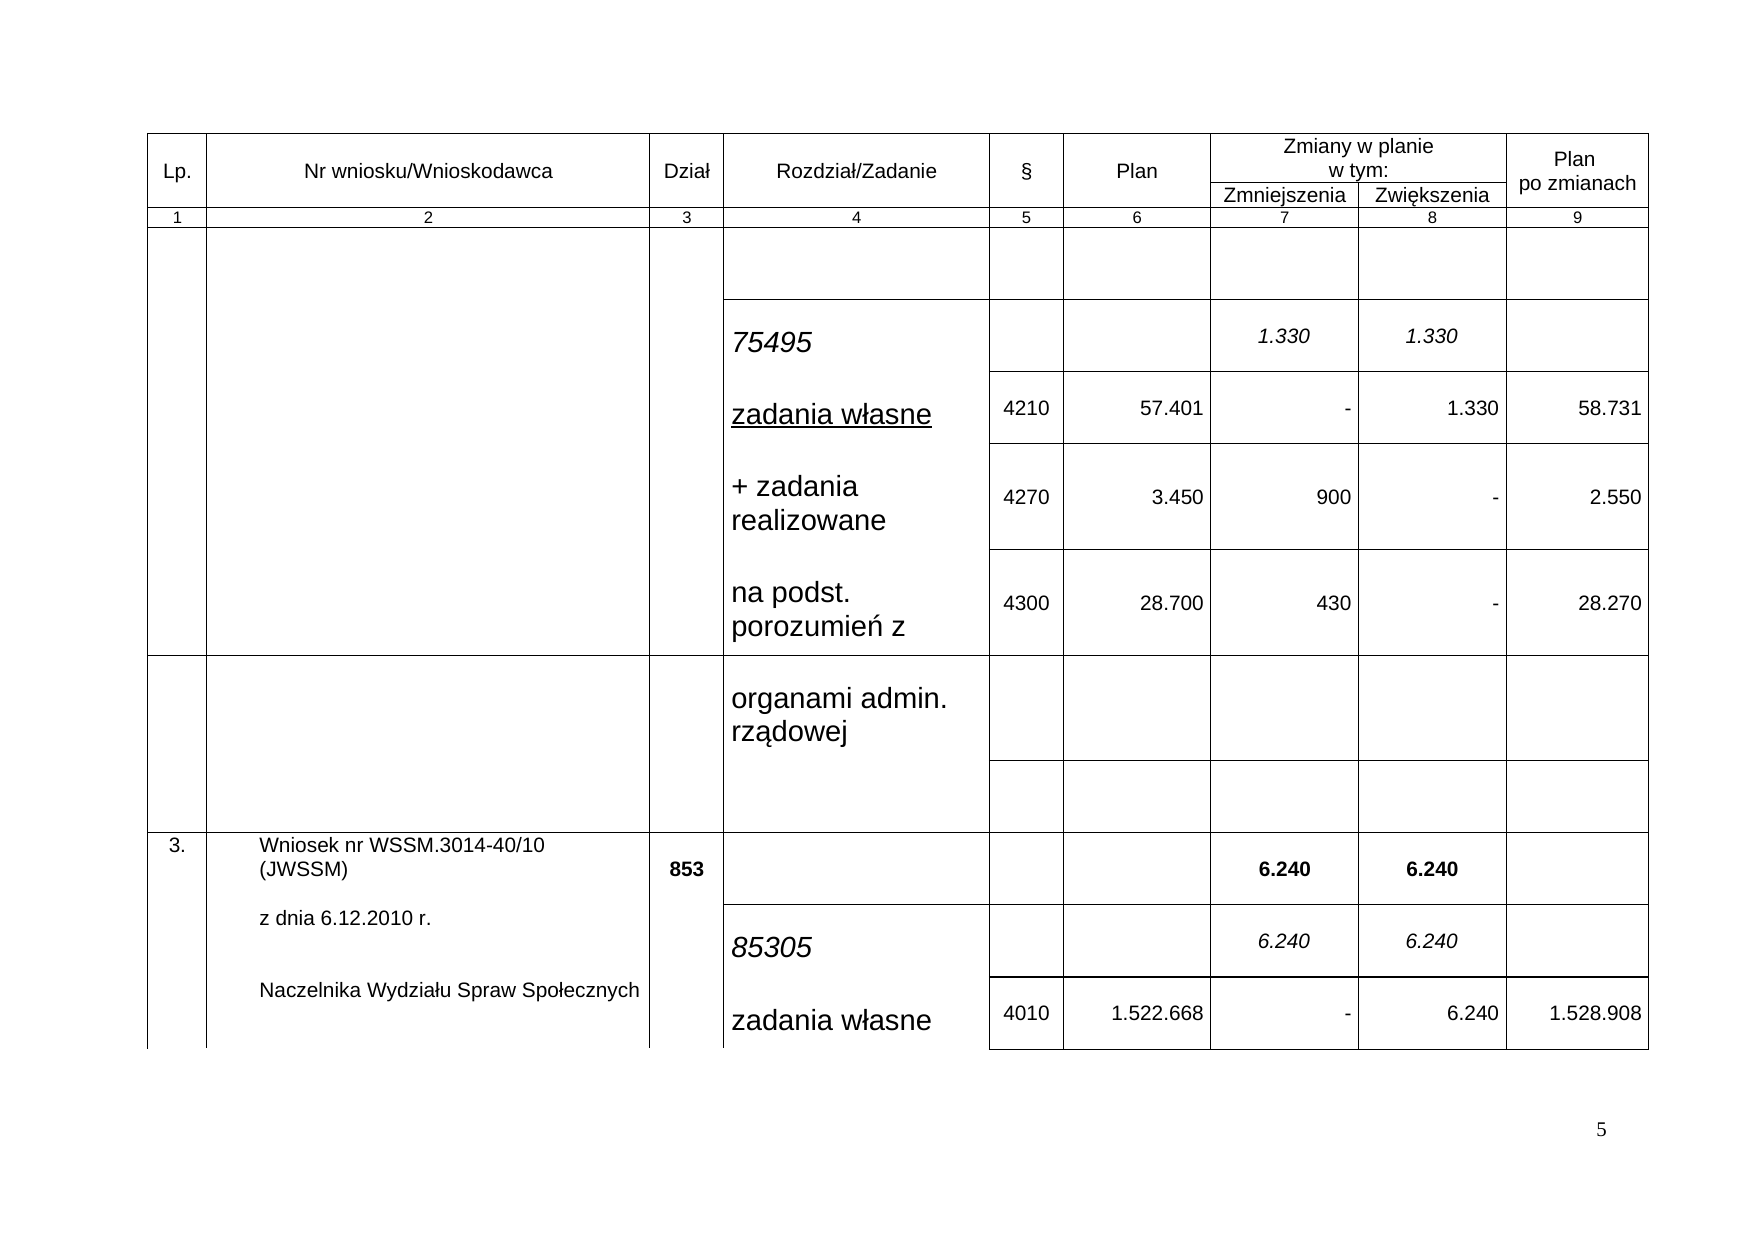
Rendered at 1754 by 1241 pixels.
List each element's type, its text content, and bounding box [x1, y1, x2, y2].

table_cell [1064, 905, 1210, 976]
table_cell - [1359, 444, 1506, 549]
table_cell [148, 228, 206, 299]
table_cell 6.240 [1211, 833, 1358, 904]
table_cell [1359, 761, 1506, 832]
table_cell 75495 [724, 300, 989, 371]
table_cell [207, 549, 649, 654]
table_cell [1211, 228, 1358, 299]
table_cell 28.700 [1064, 550, 1210, 654]
table_cell [148, 656, 206, 760]
table_cell [1064, 761, 1210, 832]
table_cell [1064, 833, 1210, 904]
table_cell [650, 904, 723, 976]
table_cell [650, 228, 723, 299]
table_cell [990, 761, 1063, 832]
table_cell [1507, 833, 1648, 904]
table_cell 430 [1211, 550, 1358, 654]
table_cell [1507, 905, 1648, 976]
table_header Rozdział/Zadanie [724, 134, 989, 207]
table_cell [148, 549, 206, 654]
table_cell [148, 371, 206, 443]
table_cell 2.550 [1507, 444, 1648, 549]
table_cell [650, 443, 723, 549]
table_cell 1.522.668 [1064, 978, 1210, 1048]
table_cell [1064, 656, 1210, 760]
table_header Lp. [148, 134, 206, 207]
table_cell [207, 760, 649, 832]
table_header § [990, 134, 1063, 207]
table_cell z dnia 6.12.2010 r. [207, 904, 649, 976]
table_cell [724, 228, 989, 299]
table_cell 3 [650, 208, 723, 227]
table_cell [1064, 228, 1210, 299]
table_cell [1507, 761, 1648, 832]
table_cell [207, 656, 649, 760]
table_cell [650, 760, 723, 832]
table_cell na podst. porozumień z [724, 549, 989, 654]
table_cell 9 [1507, 208, 1648, 227]
table_cell Zmniejszenia [1211, 183, 1358, 207]
table_cell 3.450 [1064, 444, 1210, 549]
table_cell Zwiększenia [1359, 183, 1506, 207]
table_cell [724, 833, 989, 904]
table_cell - [1211, 372, 1358, 443]
table_cell 1.528.908 [1507, 978, 1648, 1048]
table_cell [207, 371, 649, 443]
table_cell 900 [1211, 444, 1358, 549]
table_cell [650, 299, 723, 371]
table_cell Wniosek nr WSSM.3014-40/10 (JWSSM) [207, 833, 649, 904]
table_cell [990, 300, 1063, 371]
table_cell 4010 [990, 978, 1063, 1048]
table_cell [1064, 300, 1210, 371]
table_cell [1211, 656, 1358, 760]
table_cell [990, 228, 1063, 299]
table_cell [1507, 228, 1648, 299]
table_cell 853 [650, 833, 723, 904]
table_cell 57.401 [1064, 372, 1210, 443]
table_cell [207, 443, 649, 549]
table_cell 2 [207, 208, 649, 227]
table_cell 4270 [990, 444, 1063, 549]
table_cell [207, 299, 649, 371]
table_cell 4 [724, 208, 989, 227]
table_cell [650, 656, 723, 760]
table_cell 58.731 [1507, 372, 1648, 443]
table_header Plan [1064, 134, 1210, 207]
table_cell - [1359, 550, 1506, 654]
table_cell 28.270 [1507, 550, 1648, 654]
table_cell [207, 228, 649, 299]
table_cell [724, 760, 989, 832]
table_cell Naczelnika Wydziału Spraw Społecznych [207, 976, 649, 1048]
table_cell 4300 [990, 550, 1063, 654]
table_cell 6.240 [1359, 905, 1506, 976]
table_header Dział [650, 134, 723, 207]
table_cell 1.330 [1359, 372, 1506, 443]
table_cell [1507, 300, 1648, 371]
table_cell - [1211, 978, 1358, 1048]
table_cell 1.330 [1359, 300, 1506, 371]
table_cell 1.330 [1211, 300, 1358, 371]
table_cell [990, 905, 1063, 976]
table_header Zmiany w planie w tym: [1211, 134, 1506, 182]
table_cell 3. [148, 833, 206, 904]
table_cell 4210 [990, 372, 1063, 443]
table_cell 8 [1359, 208, 1506, 227]
table_cell [148, 760, 206, 832]
table_cell [990, 833, 1063, 904]
table_cell [650, 549, 723, 654]
table_cell [148, 976, 206, 1048]
table_cell 6 [1064, 208, 1210, 227]
table_cell 85305 [724, 905, 989, 976]
table_cell [650, 371, 723, 443]
table_cell [650, 976, 723, 1048]
table_cell [1211, 761, 1358, 832]
table_cell 6.240 [1211, 905, 1358, 976]
table_header Plan po zmianach [1507, 134, 1648, 207]
table_cell [148, 443, 206, 549]
table_cell 1 [148, 208, 206, 227]
table_cell [148, 904, 206, 976]
table_cell organami admin. rządowej [724, 656, 989, 760]
table_cell [1359, 656, 1506, 760]
table_cell 7 [1211, 208, 1358, 227]
table_cell 6.240 [1359, 833, 1506, 904]
table_cell 6.240 [1359, 978, 1506, 1048]
table_cell [990, 656, 1063, 760]
table_cell zadania własne [724, 371, 989, 443]
table_cell + zadania realizowane [724, 443, 989, 549]
table_cell [148, 299, 206, 371]
table_cell 5 [990, 208, 1063, 227]
table_cell [1507, 656, 1648, 760]
table_cell zadania własne [724, 976, 989, 1048]
table_header Nr wniosku/Wnioskodawca [207, 134, 649, 207]
table_cell [1359, 228, 1506, 299]
